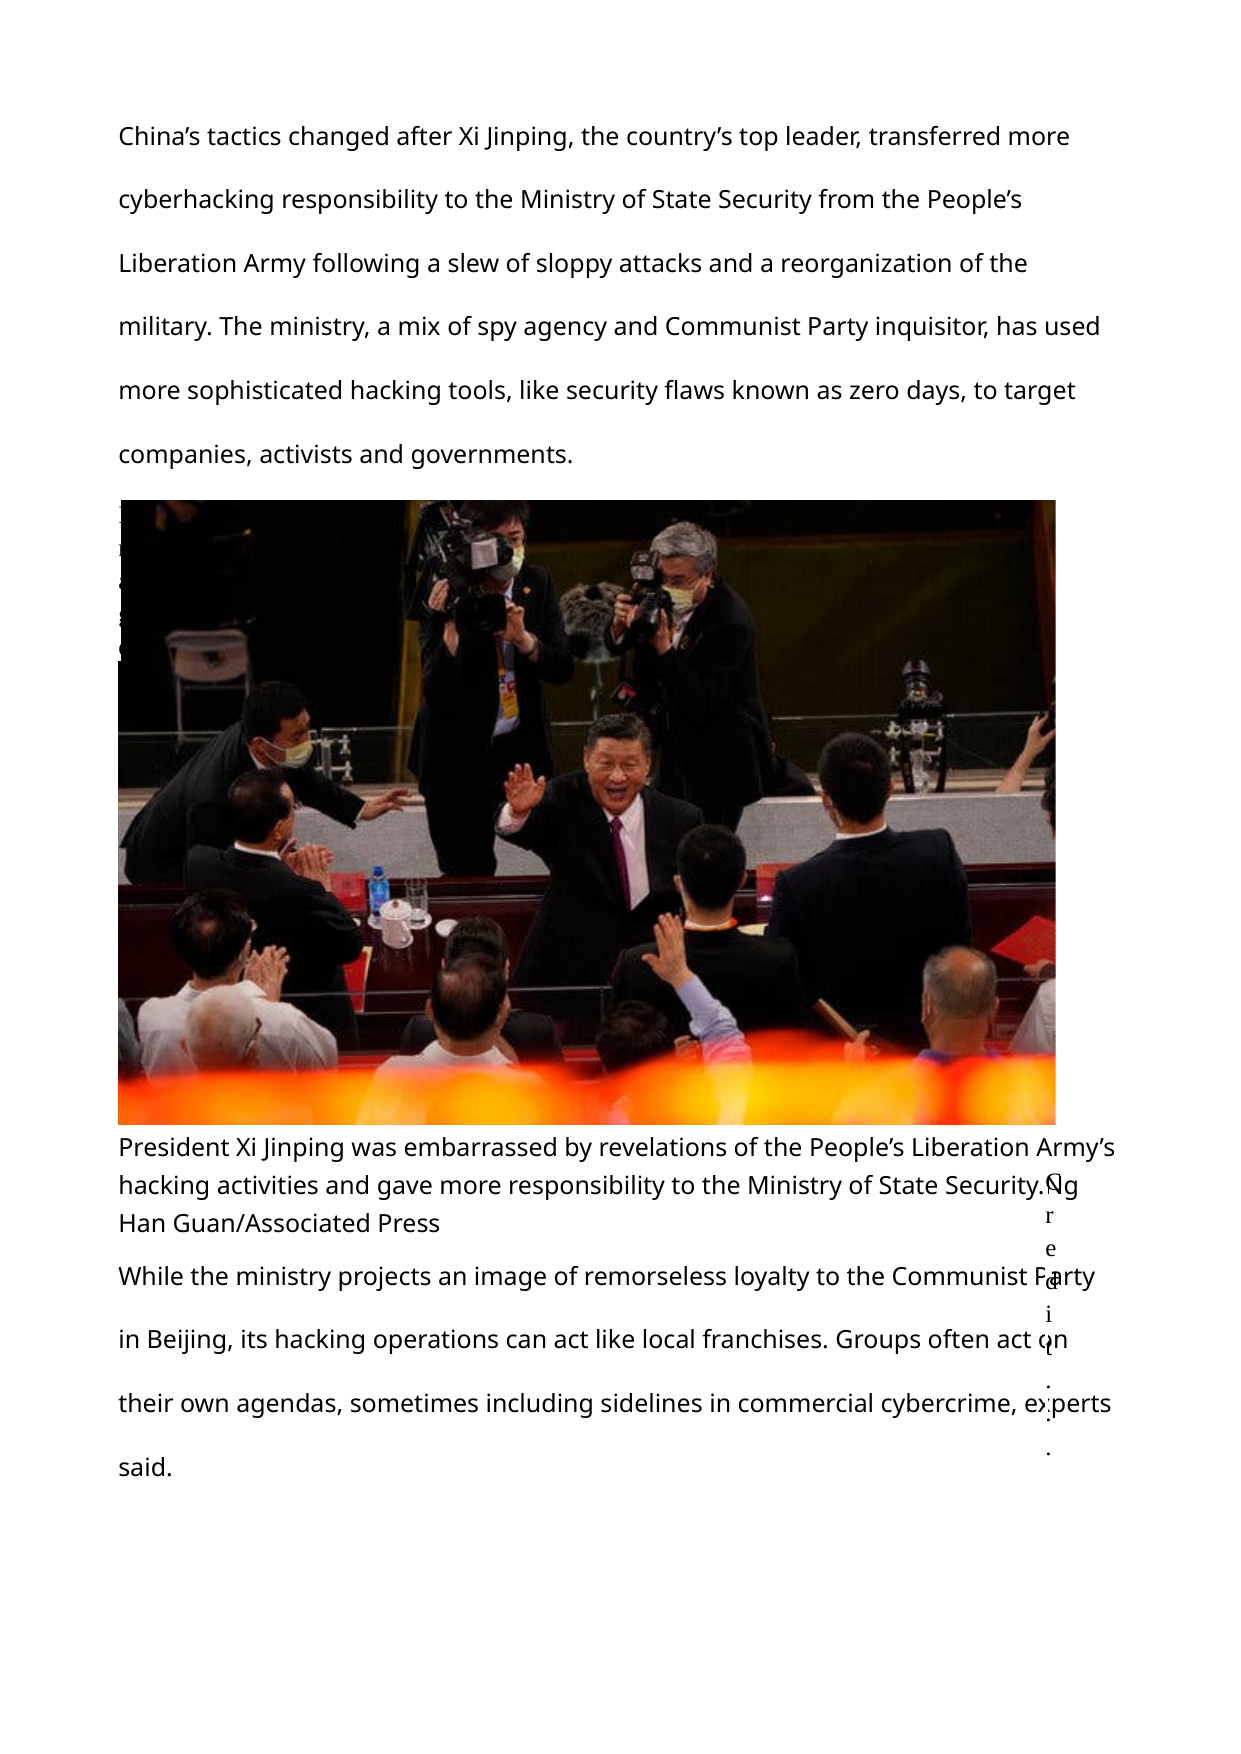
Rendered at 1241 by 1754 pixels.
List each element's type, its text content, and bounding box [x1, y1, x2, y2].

text China’s tactics changed after Xi Jinping, the country’s top leader, transferred more cyberhacking responsibility to the Ministry of State Security from the People’s Liberation Army following a slew of sloppy attacks and a reorganization of the military. The ministry, a mix of spy agency and Communist Party inquisitor, has used more sophisticated hacking tools, like security flaws known as zero days, to target companies, activists and governments. [118, 118, 1122, 470]
text President Xi Jinping was embarrassed by revelations of the People’s Liberation Army’s hacking activities and gave more responsibility to the Ministry of State Security.Ng Han Guan/Associated Press [118, 1129, 1122, 1239]
picture [118, 500, 1056, 1125]
text While the ministry projects an image of remorseless loyalty to the Communist Party in Beijing, its hacking operations can act like local franchises. Groups often act on their own agendas, sometimes including sidelines in commercial cybercrime, experts said. [118, 1258, 1122, 1483]
